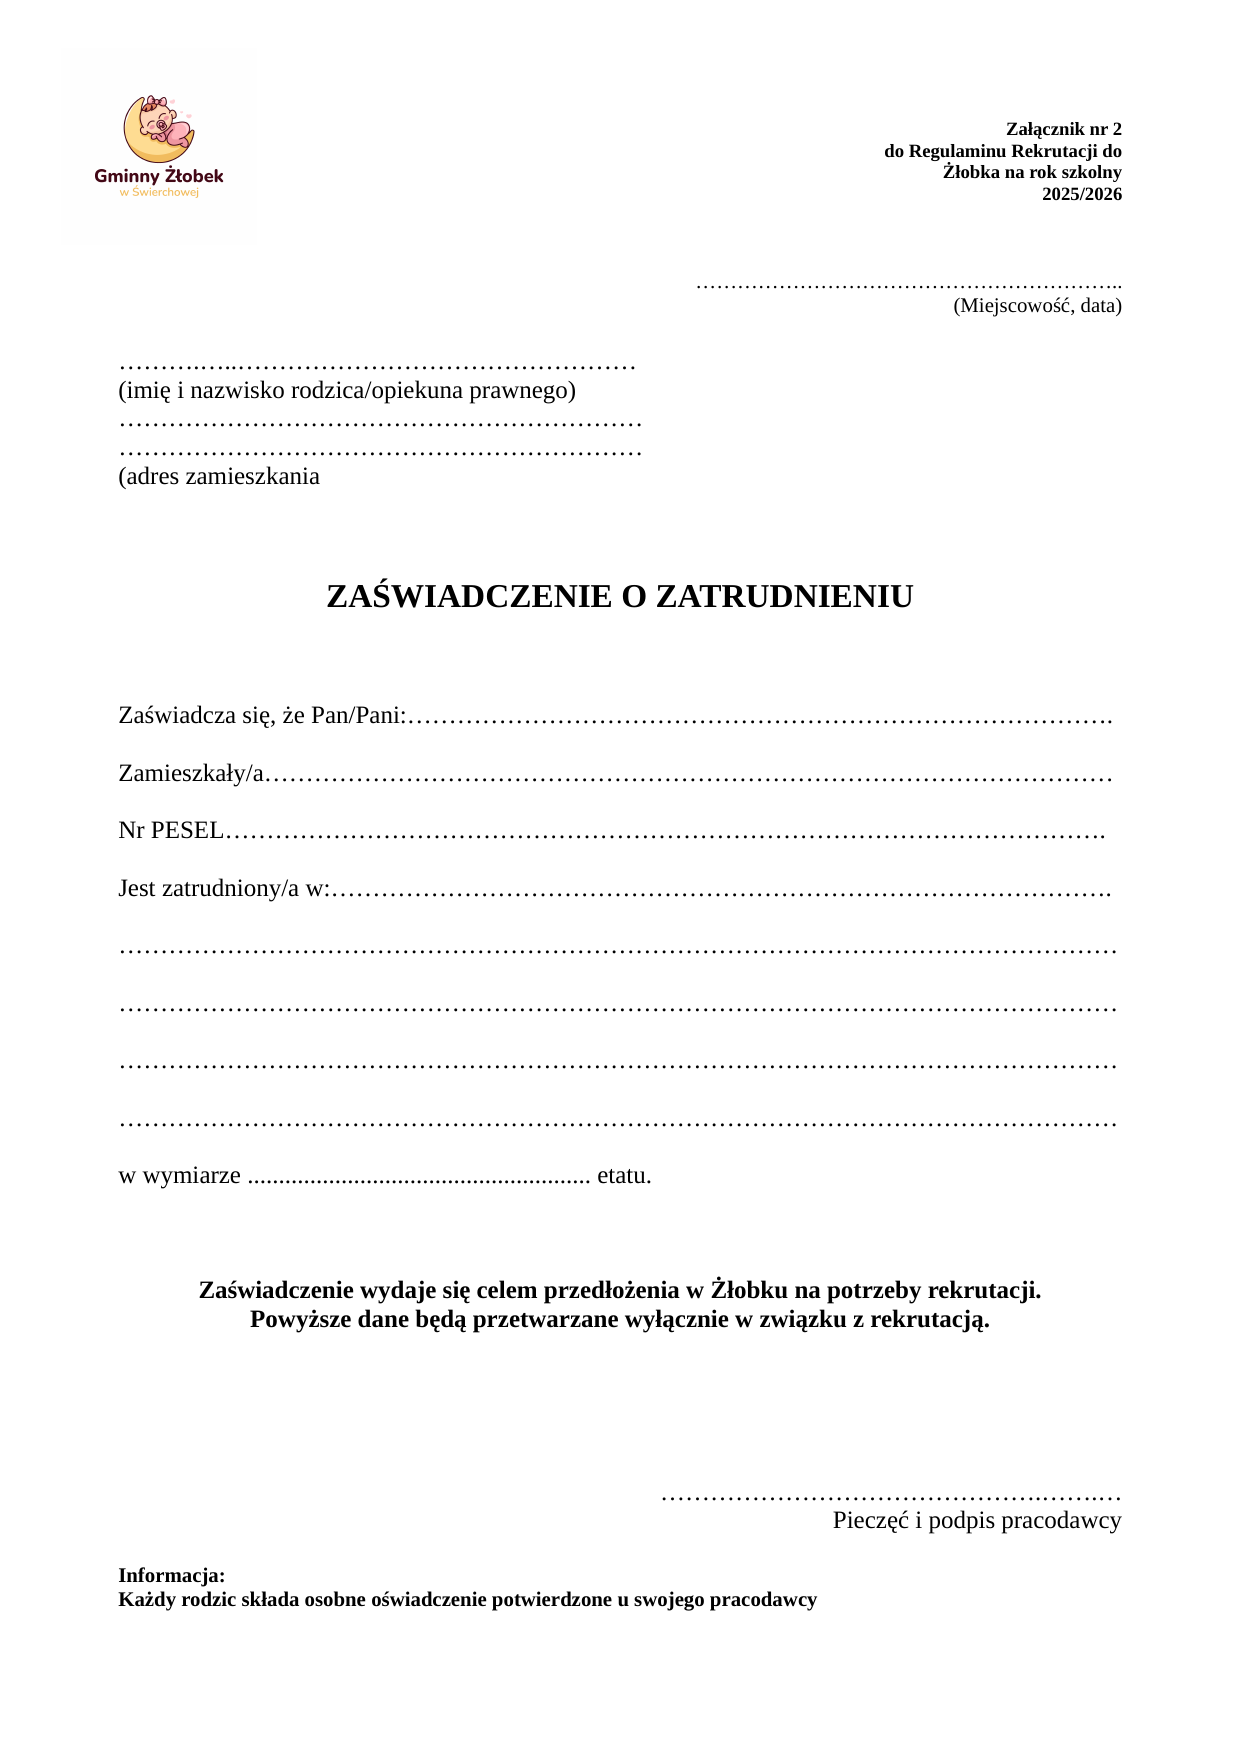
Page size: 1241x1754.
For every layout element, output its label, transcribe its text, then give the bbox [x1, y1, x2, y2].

text Zamieszkały/a………………………………………………………………………………………… [118, 758, 1122, 787]
text Załącznik nr 2 [258, 118, 1122, 140]
text ZAŚWIADCZENIE O ZATRUDNIENIU [118, 576, 1122, 614]
text ………………………………………………………………………………………………………… [118, 1103, 1122, 1132]
text Żłobka na rok szkolny [258, 161, 1122, 183]
text ……………………………………….…….… [118, 1477, 1122, 1506]
text ……………………………………………………… [118, 432, 1122, 461]
text (adres zamieszkania [118, 461, 1122, 490]
text ………………………………………………………………………………………………………… [118, 988, 1122, 1017]
text Pieczęć i podpis pracodawcy [118, 1506, 1122, 1534]
text Zaświadcza się, że Pan/Pani:…………………………………………………………………………. [118, 701, 1122, 729]
text Nr PESEL……………………………………………………………………………………………. [118, 816, 1122, 844]
text Powyższe dane będą przetwarzane wyłącznie w związku z rekrutacją. [118, 1304, 1122, 1333]
text Jest zatrudniony/a w:…………………………………………………………………………………. [118, 873, 1122, 902]
text ………………………………………………………………………………………………………… [118, 931, 1122, 959]
text ……………………………………………………… [118, 403, 1122, 432]
text …………………………………………………….. [118, 269, 1122, 293]
text (imię i nazwisko rodzica/opiekuna prawnego) [118, 375, 1122, 403]
text 2025/2026 [258, 183, 1122, 204]
text (Miejscowość, data) [118, 293, 1122, 317]
text Zaświadczenie wydaje się celem przedłożenia w Żłobku na potrzeby rekrutacji. [118, 1276, 1122, 1304]
text do Regulaminu Rekrutacji do [258, 140, 1122, 161]
picture [60, 48, 258, 245]
text Informacja: [118, 1563, 1122, 1587]
text w wymiarze ....................................................... etatu. [118, 1161, 1122, 1189]
text Każdy rodzic składa osobne oświadczenie potwierdzone u swojego pracodawcy [118, 1587, 1122, 1611]
text ………………………………………………………………………………………………………… [118, 1046, 1122, 1074]
text ……….…..………………………………………… [118, 346, 1122, 375]
